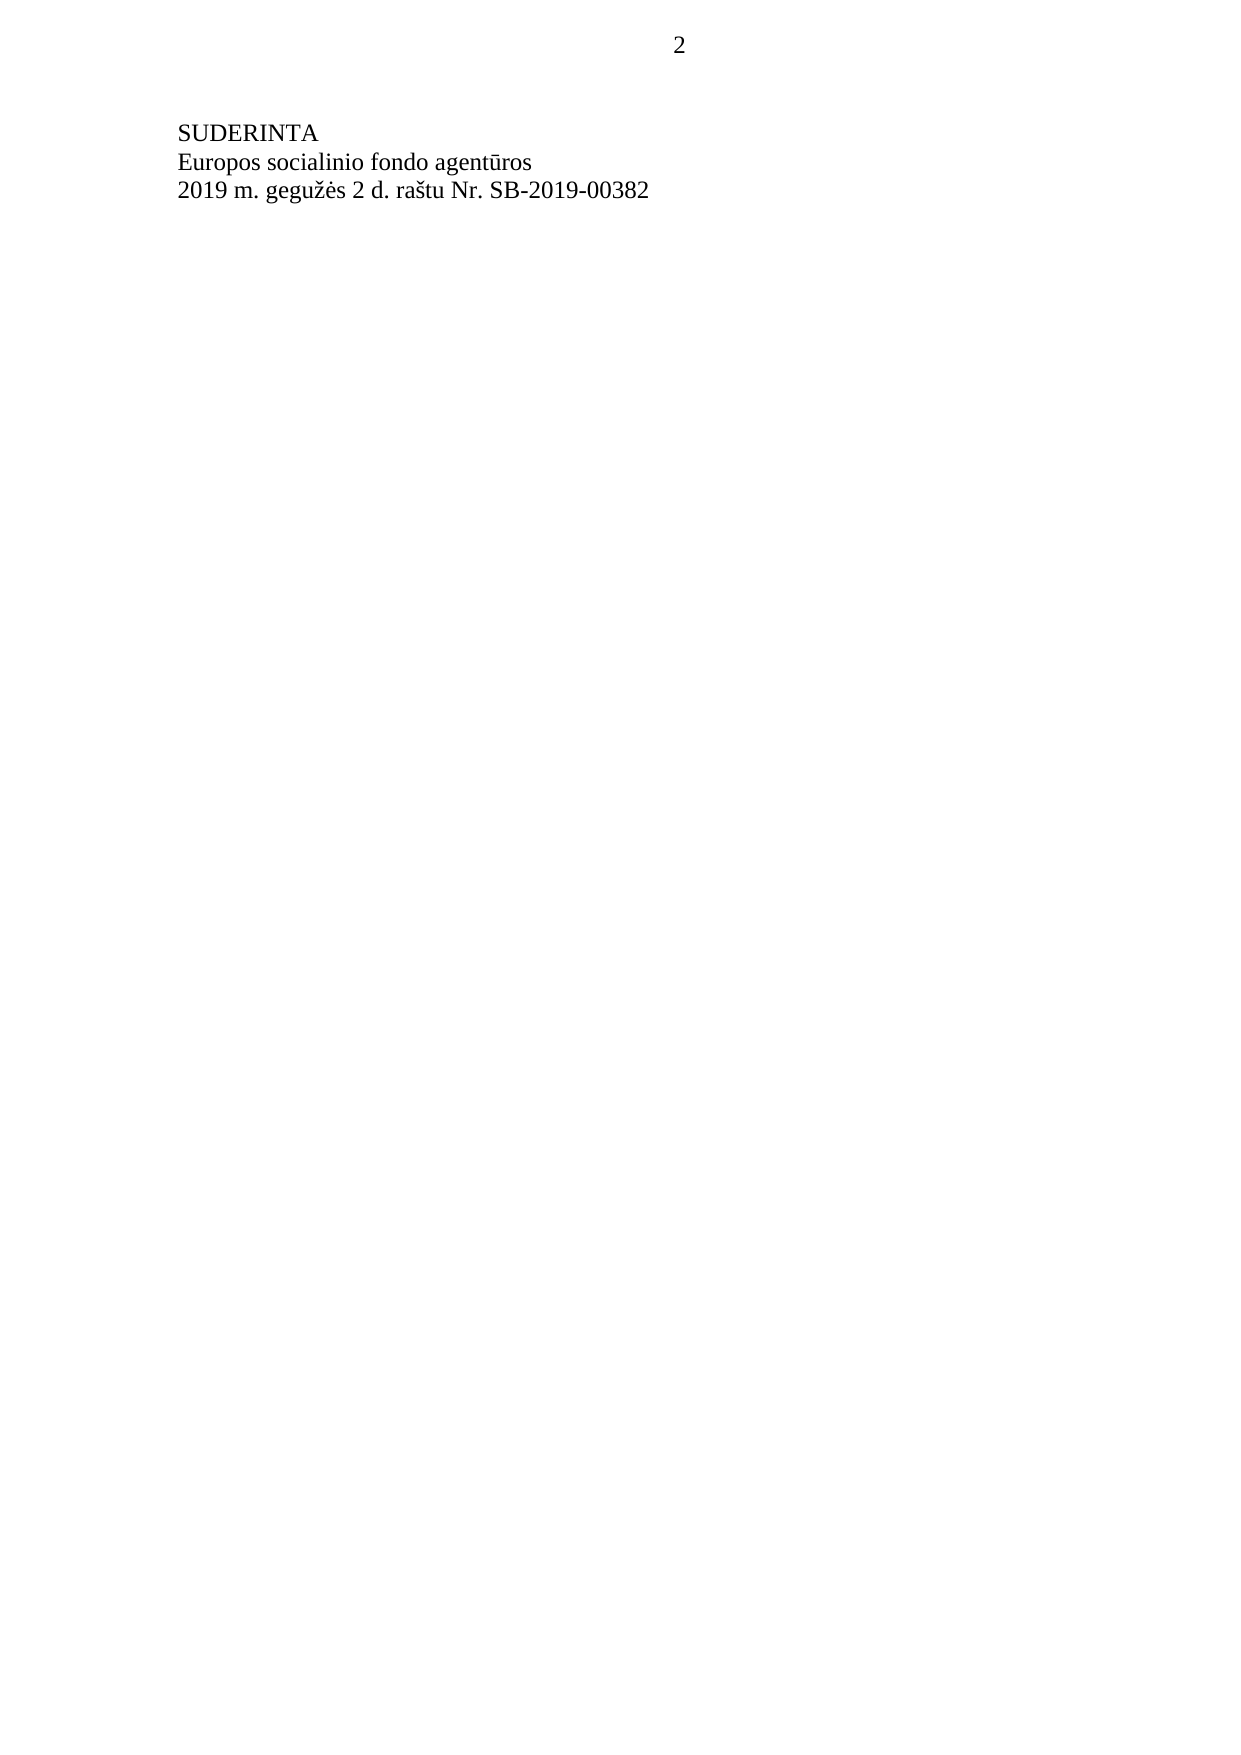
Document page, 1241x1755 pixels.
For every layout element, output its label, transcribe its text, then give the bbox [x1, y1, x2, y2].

text Europos socialinio fondo agentūros [177, 147, 1181, 176]
text SUDERINTA [177, 118, 1181, 147]
text 2019 m. gegužės 2 d. raštu Nr. SB-2019-00382 [177, 176, 1181, 204]
